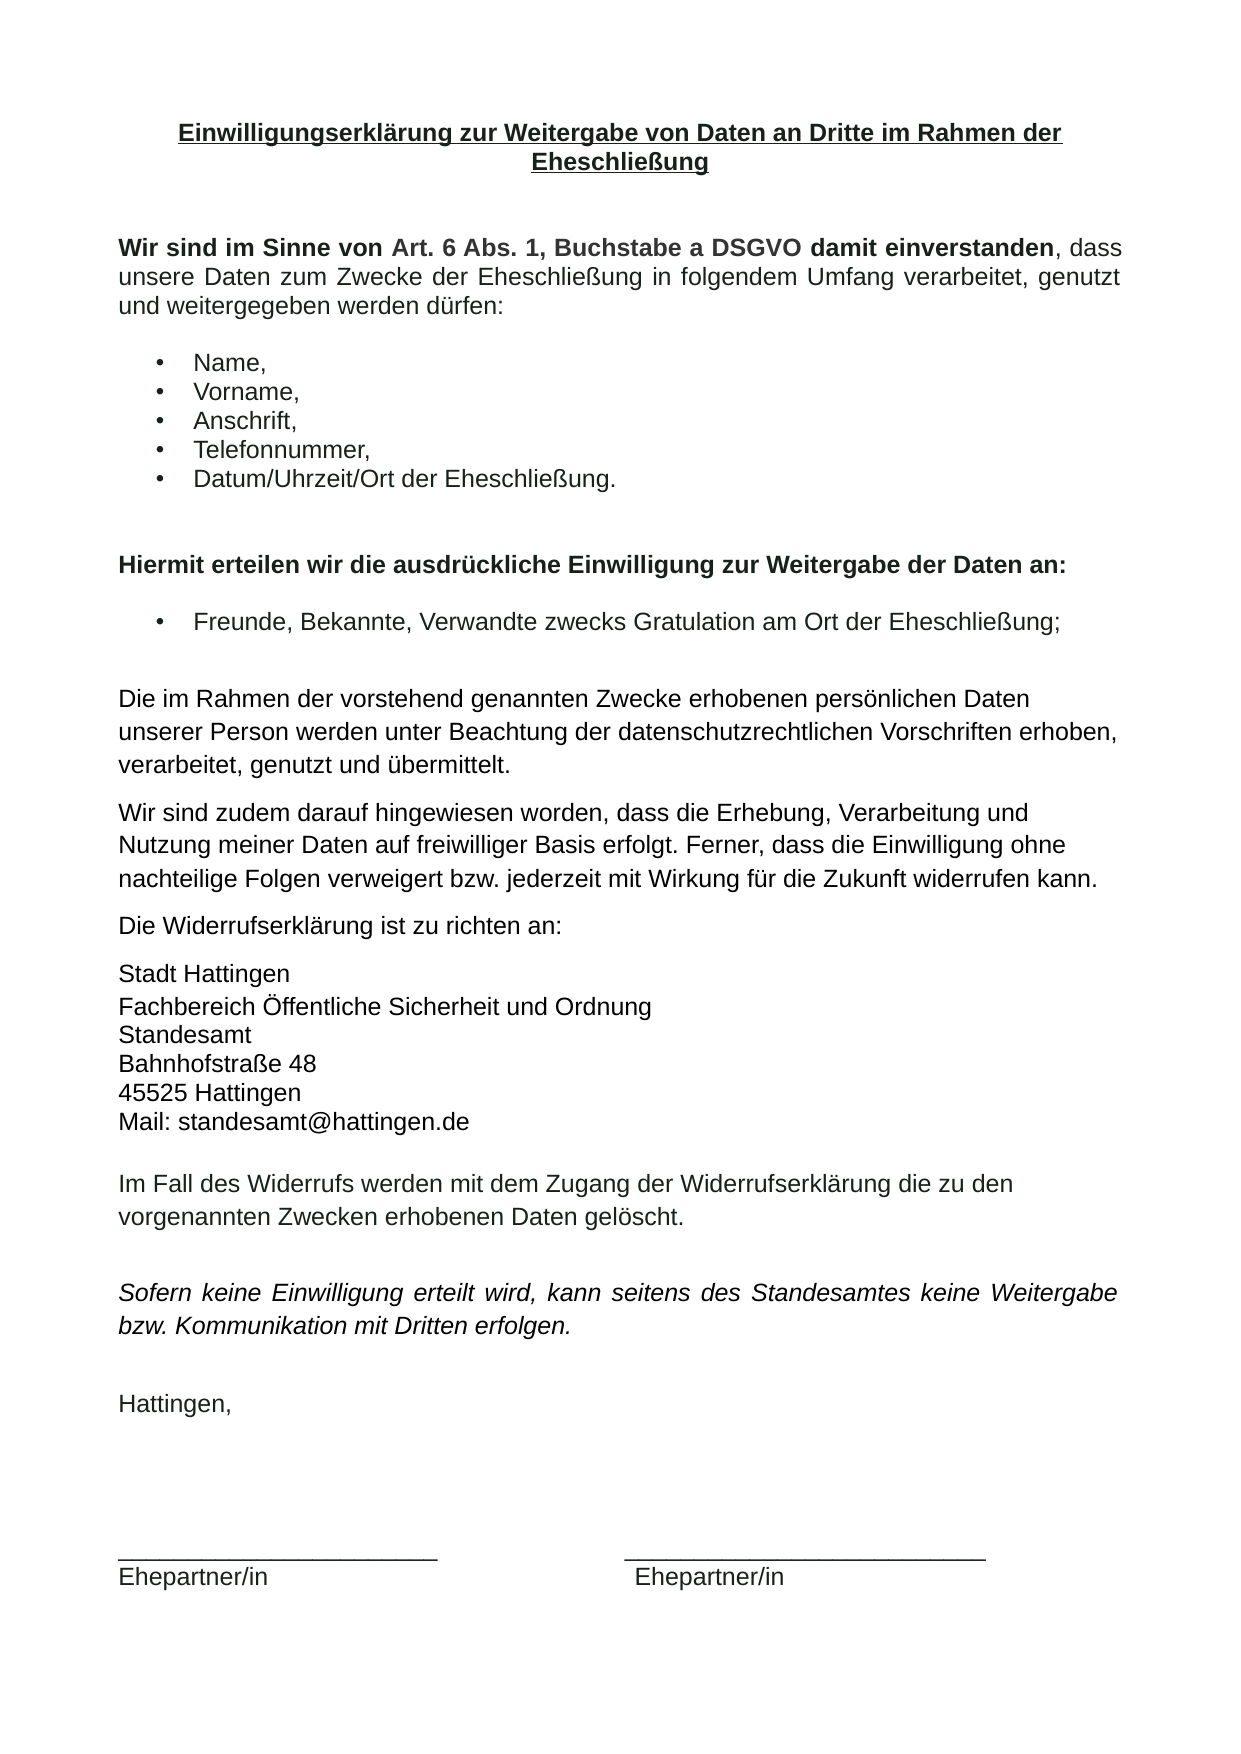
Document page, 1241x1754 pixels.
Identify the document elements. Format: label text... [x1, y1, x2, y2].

text Wir sind zudem darauf hingewiesen worden, dass die Erhebung, Verarbeitung und Nutzung meiner Daten auf freiwilliger Basis erfolgt. Ferner, dass die Einwilligung ohne nachteilige Folgen verweigert bzw. jederzeit mit Wirkung für die Zukunft widerrufen kann. [118, 797, 1122, 892]
text _______________________ __________________________ [118, 1533, 1122, 1562]
text 45525 Hattingen [118, 1078, 1122, 1107]
text Ehepartner/in Ehepartner/in [118, 1562, 1122, 1591]
text Bahnhofstraße 48 [118, 1049, 1122, 1078]
text Hiermit erteilen wir die ausdrückliche Einwilligung zur Weitergabe der Daten an: [118, 550, 1122, 579]
list Telefonnummer, [156, 435, 1122, 463]
text Wir sind im Sinne von Art. 6 Abs. 1, Buchstabe a DSGVO damit einverstanden, dass unsere Daten zum Zwecke der Eheschließung in folgendem Umfang verarbeitet, genutzt und weitergegeben werden dürfen: [118, 233, 1122, 319]
text Die Widerrufserklärung ist zu richten an: [118, 911, 1122, 940]
text Stadt Hattingen [118, 959, 1122, 987]
list Sofern keine Einwilligung erteilt wird, kann seitens des Standesamtes keine Weitergabe bzw. Kommunikation mit Dritten erfolgen. [118, 1278, 1122, 1340]
text Hattingen, [118, 1389, 1122, 1418]
list Freunde, Bekannte, Verwandte zwecks Gratulation am Ort der Eheschließung; [156, 607, 1122, 636]
text Fachbereich Öffentliche Sicherheit und Ordnung [118, 992, 1122, 1021]
text Im Fall des Widerrufs werden mit dem Zugang der Widerrufserklärung die zu den vorgenannten Zwecken erhobenen Daten gelöscht. [118, 1168, 1122, 1230]
list Vorname, [156, 377, 1122, 406]
list Anschrift, [156, 406, 1122, 435]
list Name, [156, 348, 1122, 377]
list Datum/Uhrzeit/Ort der Eheschließung. [156, 463, 1122, 492]
text Standesamt [118, 1021, 1122, 1049]
text Die im Rahmen der vorstehend genannten Zwecke erhobenen persönlichen Daten unserer Person werden unter Beachtung der datenschutzrechtlichen Vorschriften erhoben, verarbeitet, genutzt und übermittelt. [118, 684, 1122, 779]
text Einwilligungserklärung zur Weitergabe von Daten an Dritte im Rahmen der Eheschließung [118, 118, 1122, 176]
text Mail: standesamt@hattingen.de [118, 1107, 1122, 1136]
